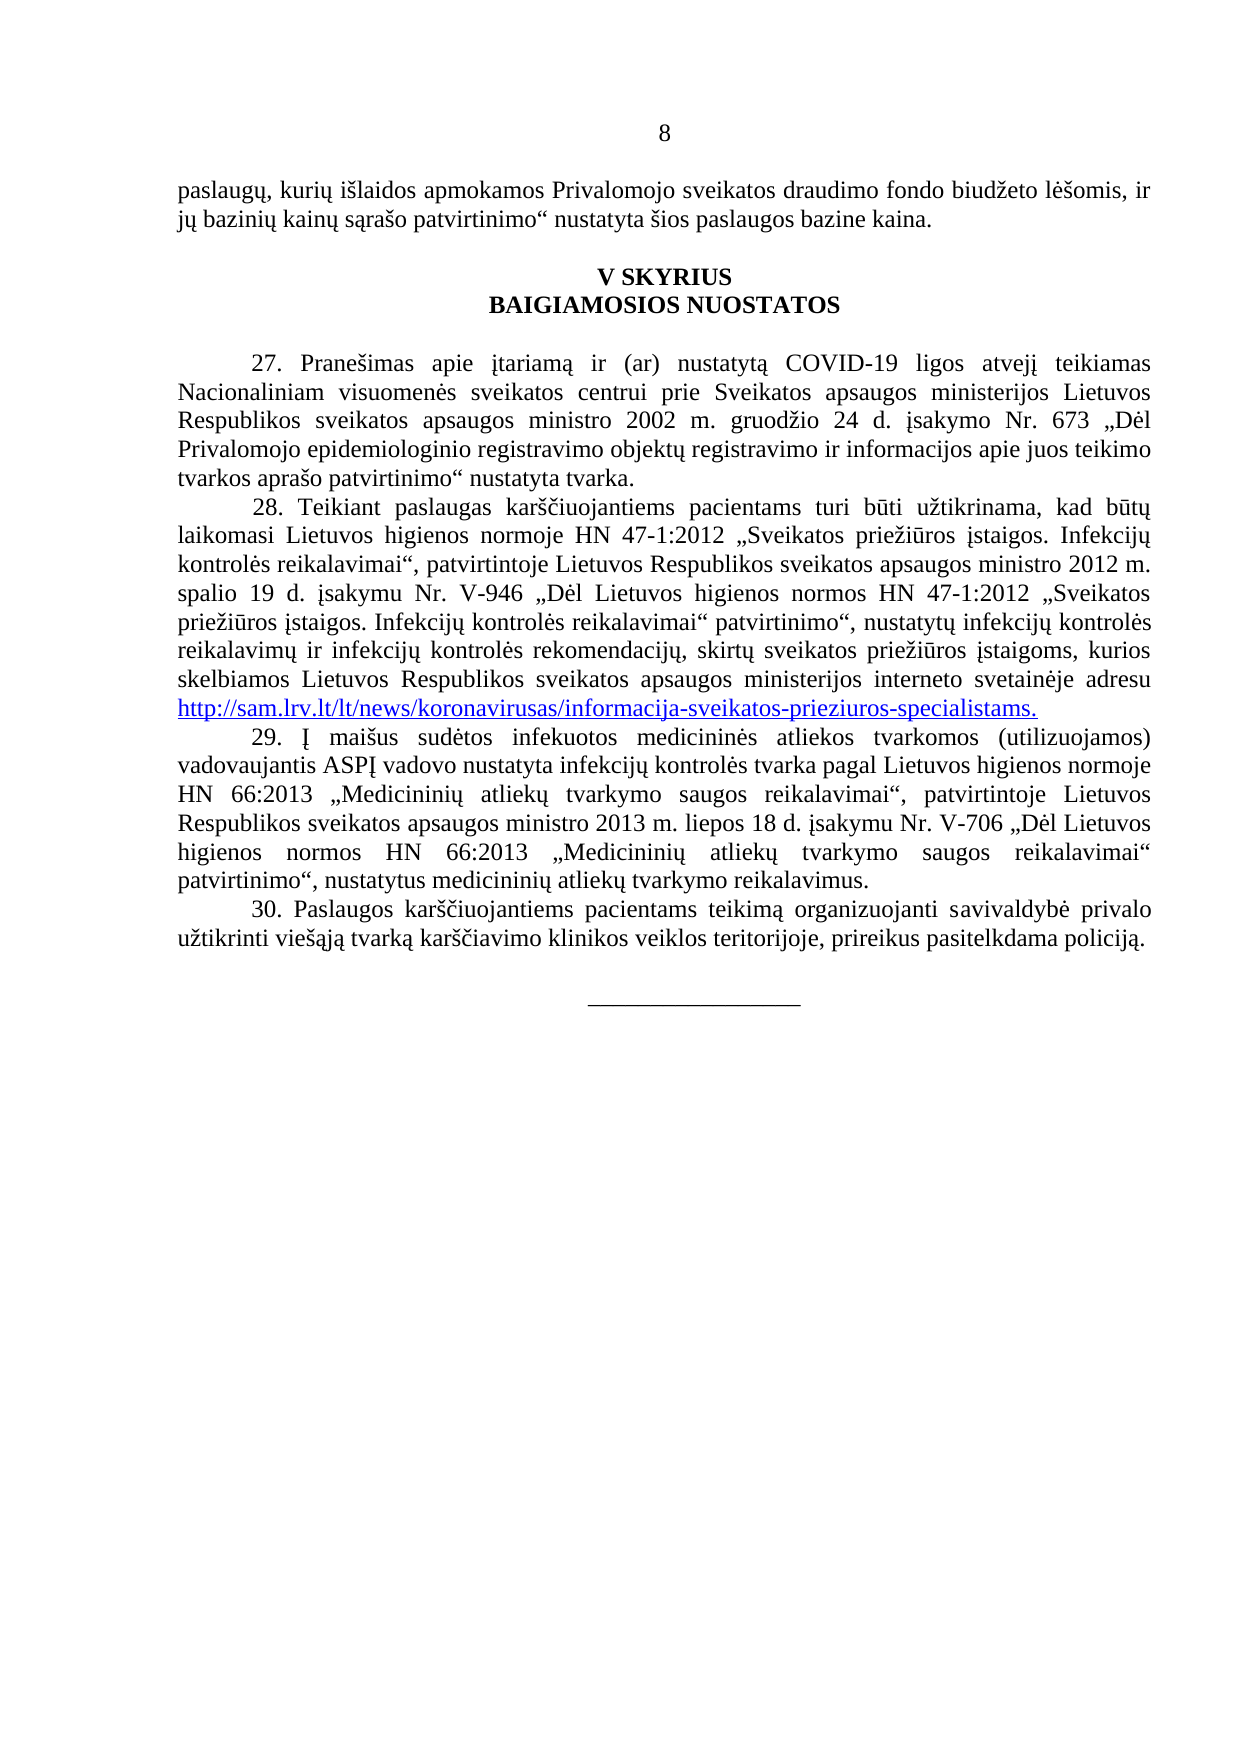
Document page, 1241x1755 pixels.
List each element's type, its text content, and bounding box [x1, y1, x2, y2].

text BAIGIAMOSIOS NUOSTATOS [177, 291, 1152, 319]
text 27. Pranešimas apie įtariamą ir (ar) nustatytą COVID-19 ligos atvejį teikiamas Nacionaliniam visuomenės sveikatos centrui prie Sveikatos apsaugos ministerijos Lietuvos Respublikos sveikatos apsaugos ministro 2002 m. gruodžio 24 d. įsakymo Nr. 673 „Dėl Privalomojo epidemiologinio registravimo objektų registravimo ir informacijos apie juos teikimo tvarkos aprašo patvirtinimo“ nustatyta tvarka. [177, 348, 1152, 492]
text 30. Paslaugos karščiuojantiems pacientams teikimą organizuojanti savivaldybė privalo užtikrinti viešąją tvarką karščiavimo klinikos veiklos teritorijoje, prireikus pasitelkdama policiją. [177, 894, 1152, 952]
text _________________ [177, 981, 1152, 1009]
text paslaugų, kurių išlaidos apmokamos Privalomojo sveikatos draudimo fondo biudžeto lėšomis, ir jų bazinių kainų sąrašo patvirtinimo“ nustatyta šios paslaugos bazine kaina. [177, 176, 1152, 233]
text 29. Į maišus sudėtos infekuotos medicininės atliekos tvarkomos (utilizuojamos) vadovaujantis ASPĮ vadovo nustatyta infekcijų kontrolės tvarka pagal Lietuvos higienos normoje HN 66:2013 „Medicininių atliekų tvarkymo saugos reikalavimai“, patvirtintoje Lietuvos Respublikos sveikatos apsaugos ministro 2013 m. liepos 18 d. įsakymu Nr. V-706 „Dėl Lietuvos higienos normos HN 66:2013 „Medicininių atliekų tvarkymo saugos reikalavimai“ patvirtinimo“, nustatytus medicininių atliekų tvarkymo reikalavimus. [177, 722, 1152, 894]
text 28. Teikiant paslaugas karščiuojantiems pacientams turi būti užtikrinama, kad būtų laikomasi Lietuvos higienos normoje HN 47-1:2012 „Sveikatos priežiūros įstaigos. Infekcijų kontrolės reikalavimai“, patvirtintoje Lietuvos Respublikos sveikatos apsaugos ministro 2012 m. spalio 19 d. įsakymu Nr. V-946 „Dėl Lietuvos higienos normos HN 47-1:2012 „Sveikatos priežiūros įstaigos. Infekcijų kontrolės reikalavimai“ patvirtinimo“, nustatytų infekcijų kontrolės reikalavimų ir infekcijų kontrolės rekomendacijų, skirtų sveikatos priežiūros įstaigoms, kurios skelbiamos Lietuvos Respublikos sveikatos apsaugos ministerijos interneto svetainėje adresu http://sam.lrv.lt/lt/news/koronavirusas/informacija-sveikatos-prieziuros-specialistams. [177, 492, 1152, 722]
text V SKYRIUS [177, 262, 1152, 291]
